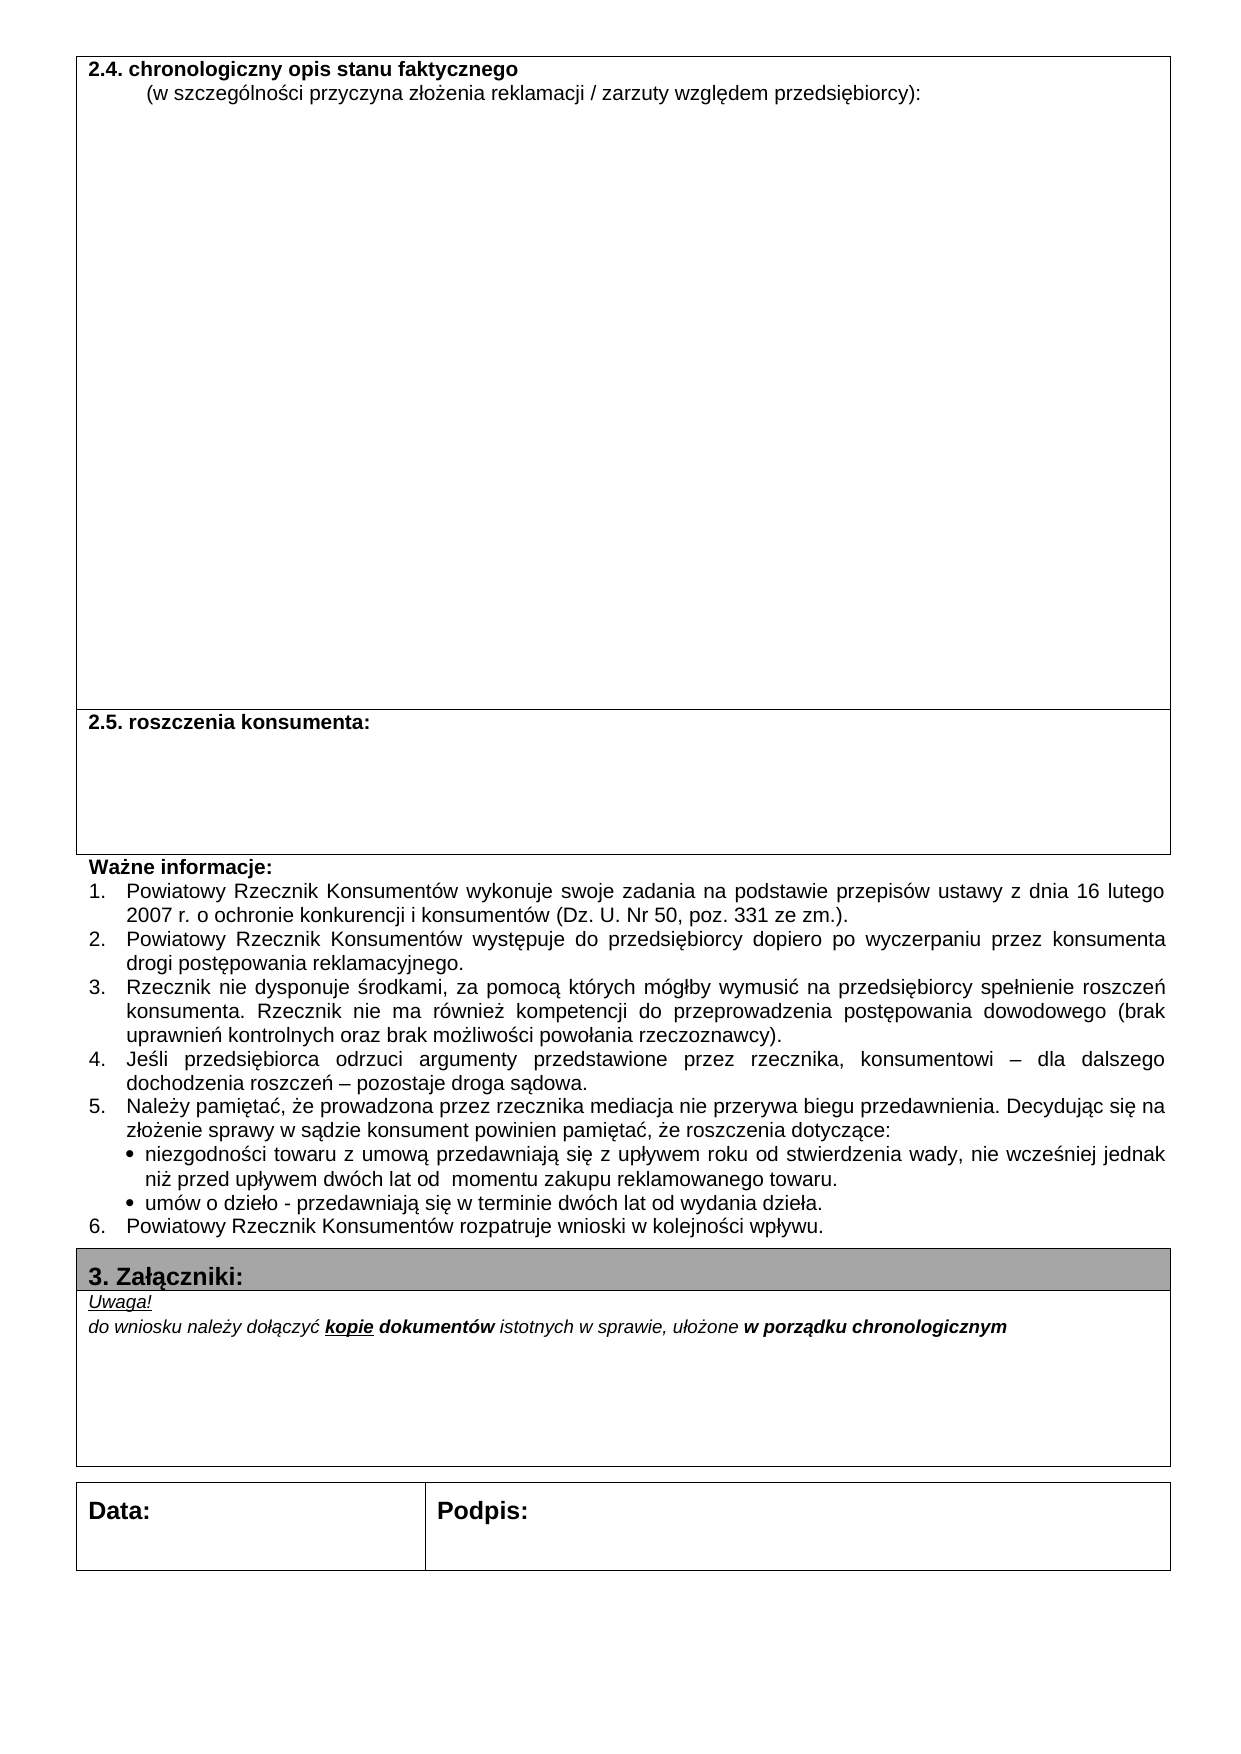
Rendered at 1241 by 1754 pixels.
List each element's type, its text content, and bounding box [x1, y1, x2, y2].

table_cell 2.5. roszczenia konsumenta: [77, 710, 1170, 854]
list Jeśli przedsiębiorca odrzuci argumenty przedstawione przez rzecznika, konsumentowi – dla dalszego dochodzenia roszczeń – pozostaje droga sądowa. [89, 1046, 1167, 1094]
table_header Podpis: [426, 1483, 1170, 1570]
list Należy pamiętać, że prowadzona przez rzecznika mediacja nie przerywa biegu przedawnienia. Decydując się na złożenie sprawy w sądzie konsument powinien pamiętać, że roszczenia dotyczące: [89, 1094, 1167, 1142]
table_header Data: [77, 1483, 425, 1570]
table_cell Uwaga! do wniosku należy dołączyć kopie dokumentów istotnych w sprawie, ułożone w porządku chronologicznym [77, 1291, 1170, 1466]
list Powiatowy Rzecznik Konsumentów rozpatruje wnioski w kolejności wpływu. [89, 1214, 1167, 1238]
list Powiatowy Rzecznik Konsumentów wykonuje swoje zadania na podstawie przepisów ustawy z dnia 16 lutego 2007 r. o ochronie konkurencji i konsumentów (Dz. U. Nr 50, poz. 331 ze zm.). [89, 879, 1167, 927]
list umów o dzieło - przedawniają się w terminie dwóch lat od wydania dzieła. [126, 1190, 1167, 1214]
list Rzecznik nie dysponuje środkami, za pomocą których mógłby wymusić na przedsiębiorcy spełnienie roszczeń konsumenta. Rzecznik nie ma również kompetencji do przeprowadzenia postępowania dowodowego (brak uprawnień kontrolnych oraz brak możliwości powołania rzeczoznawcy). [89, 974, 1167, 1046]
table_header 3. Załączniki: [77, 1249, 1170, 1290]
table_header 2.4. chronologiczny opis stanu faktycznego (w szczególności przyczyna złożenia reklamacji / zarzuty względem przedsiębiorcy): [77, 57, 1170, 709]
text Ważne informacje: [89, 855, 1167, 879]
list Powiatowy Rzecznik Konsumentów występuje do przedsiębiorcy dopiero po wyczerpaniu przez konsumenta drogi postępowania reklamacyjnego. [89, 927, 1167, 974]
list niezgodności towaru z umową przedawniają się z upływem roku od stwierdzenia wady, nie wcześniej jednak niż przed upływem dwóch lat od momentu zakupu reklamowanego towaru. [126, 1142, 1167, 1190]
